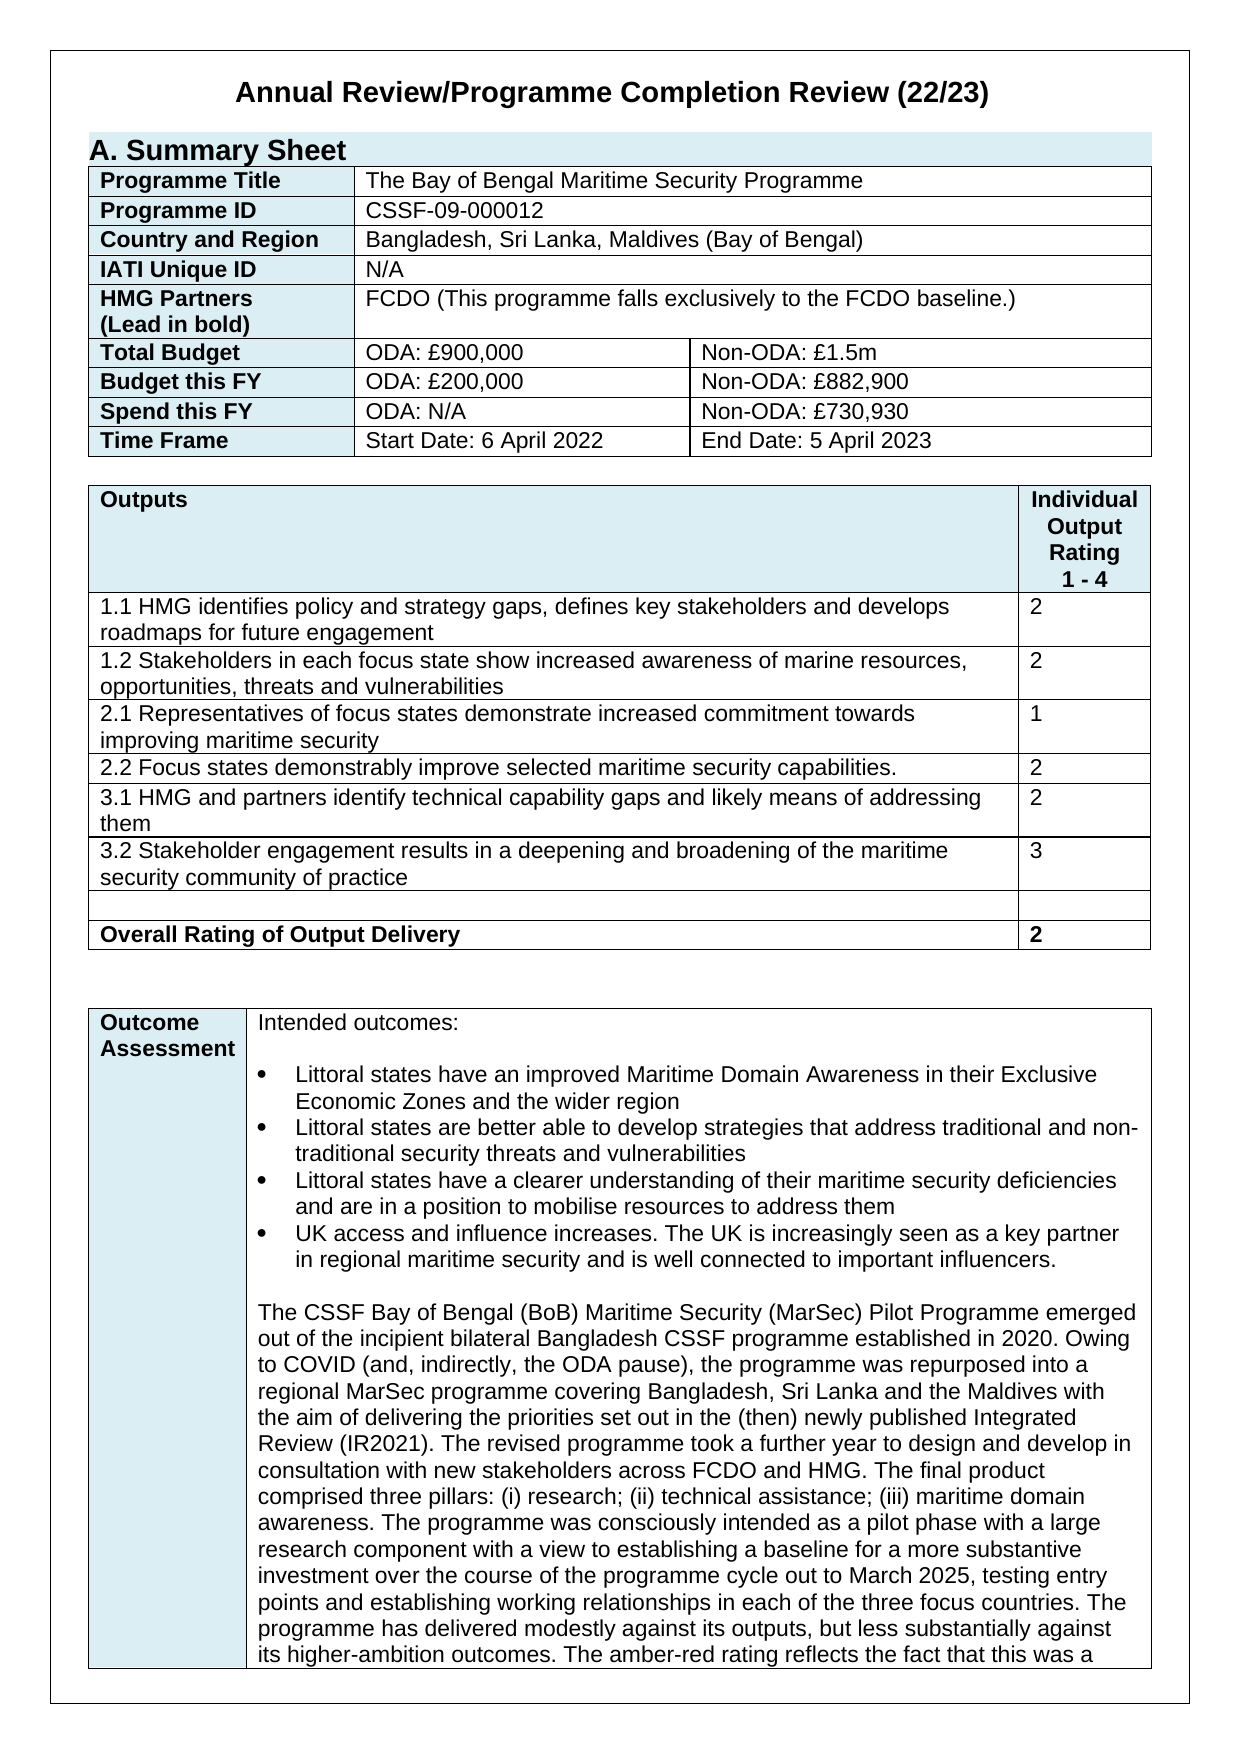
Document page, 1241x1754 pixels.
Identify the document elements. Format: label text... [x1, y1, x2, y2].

table_cell 1 [1019, 700, 1150, 753]
table_cell Non-ODA: £1.5m [691, 339, 1151, 367]
table_cell 3.2 Stakeholder engagement results in a deepening and broadening of the maritime security community of practice [89, 838, 1018, 890]
table_cell 2 [1019, 784, 1150, 836]
table_cell End Date: 5 April 2023 [691, 427, 1151, 456]
table_cell 2 [1019, 921, 1150, 949]
table_cell 3 [1019, 838, 1150, 890]
table_cell 2 [1019, 593, 1150, 646]
table_cell Bangladesh, Sri Lanka, Maldives (Bay of Bengal) [355, 226, 1151, 254]
table_cell ODA: £900,000 [355, 339, 689, 367]
table_cell IATI Unique ID [89, 256, 354, 284]
table_cell CSSF-09-000012 [355, 197, 1151, 225]
table_cell HMG Partners (Lead in bold) [89, 285, 354, 338]
table_header Outcome Assessment [89, 1009, 246, 1667]
text Annual Review/Programme Completion Review (22/23) [89, 75, 1152, 108]
table_cell Budget this FY [89, 368, 354, 397]
table_cell Spend this FY [89, 398, 354, 426]
table_cell Time Frame [89, 427, 354, 456]
table_cell Overall Rating of Output Delivery [89, 921, 1018, 949]
table_cell [89, 891, 1018, 919]
table_cell N/A [355, 256, 1151, 284]
table_cell Programme ID [89, 197, 354, 225]
table_cell Non-ODA: £882,900 [691, 368, 1151, 397]
table_cell 2 [1019, 647, 1150, 699]
table_cell Non-ODA: £730,930 [691, 398, 1151, 426]
table_cell 2.1 Representatives of focus states demonstrate increased commitment towards improving maritime security [89, 700, 1018, 753]
table_header The Bay of Bengal Maritime Security Programme [355, 167, 1151, 196]
table_cell 1.2 Stakeholders in each focus state show increased awareness of marine resources, opportunities, threats and vulnerabilities [89, 647, 1018, 699]
table_cell ODA: N/A [355, 398, 689, 426]
table_header Individual Output Rating 1 - 4 [1019, 486, 1150, 592]
table_cell ODA: £200,000 [355, 368, 689, 397]
text A. Summary Sheet [89, 132, 1152, 166]
table_cell 2.2 Focus states demonstrably improve selected maritime security capabilities. [89, 754, 1018, 783]
table_cell Start Date: 6 April 2022 [355, 427, 689, 456]
table_cell 2 [1019, 754, 1150, 783]
table_header Programme Title [89, 167, 354, 196]
table_cell 1.1 HMG identifies policy and strategy gaps, defines key stakeholders and develops roadmaps for future engagement [89, 593, 1018, 646]
table_header Intended outcomes: Littoral states have an improved Maritime Domain Awareness in their Exclusive Economic Zones and the wider region Littoral states are better able to develop strategies that address traditional and non-traditional security threats and vulnerabilities Littoral states have a clearer understanding of their maritime security deficiencies and are in a position to mobilise resources to address them UK access and influence increases. The UK is increasingly seen as a key partner in regional maritime security and is well connected to important influencers. The CSSF Bay of Bengal (BoB) Maritime Security (MarSec) Pilot Programme emerged out of the incipient bilateral Bangladesh CSSF programme established in 2020. Owing to COVID (and, indirectly, the ODA pause), the programme was repurposed into a regional MarSec programme covering Bangladesh, Sri Lanka and the Maldives with the aim of delivering the priorities set out in the (then) newly published Integrated Review (IR2021). The revised programme took a further year to design and develop in consultation with new stakeholders across FCDO and HMG. The final product comprised three pillars: (i) research; (ii) technical assistance; (iii) maritime domain awareness. The programme was consciously intended as a pilot phase with a large research component with a view to establishing a baseline for a more substantive investment over the course of the programme cycle out to March 2025, testing entry points and establishing working relationships in each of the three focus countries. The programme has delivered modestly against its outputs, but less substantially against its higher-ambition outcomes. The amber-red rating reflects the fact that this was a [247, 1009, 1151, 1667]
table_cell Country and Region [89, 226, 354, 254]
table_cell 3.1 HMG and partners identify technical capability gaps and likely means of addressing them [89, 784, 1018, 836]
table_cell FCDO (This programme falls exclusively to the FCDO baseline.) [355, 285, 1151, 338]
table_cell Total Budget [89, 339, 354, 367]
table_header Outputs [89, 486, 1018, 592]
table_cell [1019, 891, 1150, 919]
